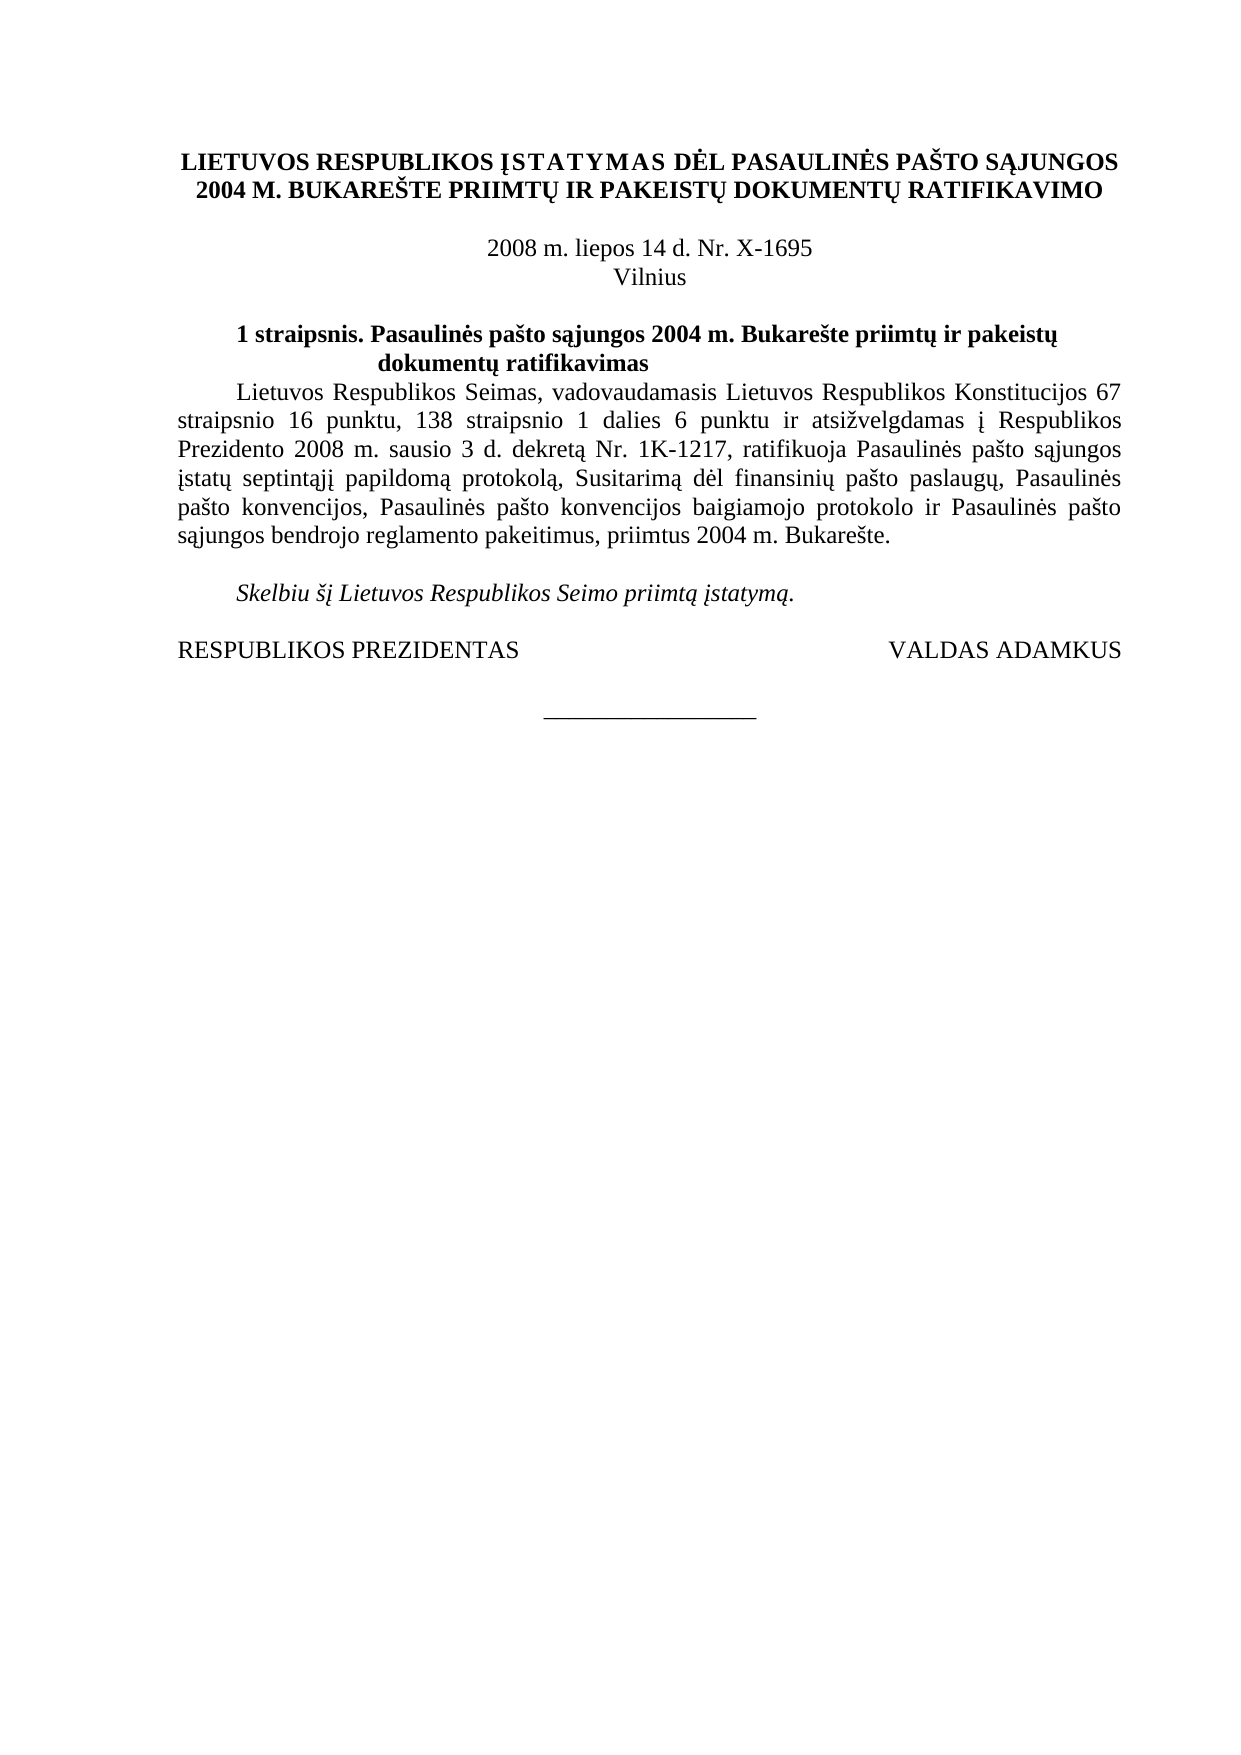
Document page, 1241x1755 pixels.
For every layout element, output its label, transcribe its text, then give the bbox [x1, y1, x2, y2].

text RESPUBLIKOS PREZIDENTAS VALDAS ADAMKUS [177, 636, 1122, 664]
text 2008 m. liepos 14 d. Nr. X-1695 [177, 233, 1122, 262]
text _________________ [177, 693, 1122, 722]
text LIETUVOS RESPUBLIKOS ĮSTATYMAS DĖL PASAULINĖS PAŠTO SĄJUNGOS 2004 M. BUKAREŠTE PRIIMTŲ IR PAKEISTŲ DOKUMENTŲ RATIFIKAVIMO [177, 147, 1122, 204]
text Vilnius [177, 262, 1122, 291]
text Lietuvos Respublikos Seimas, vadovaudamasis Lietuvos Respublikos Konstitucijos 67 straipsnio 16 punktu, 138 straipsnio 1 dalies 6 punktu ir atsižvelgdamas į Respublikos Prezidento 2008 m. sausio 3 d. dekretą Nr. 1K-1217, ratifikuoja Pasaulinės pašto sąjungos įstatų septintąjį papildomą protokolą, Susitarimą dėl finansinių pašto paslaugų, Pasaulinės pašto konvencijos, Pasaulinės pašto konvencijos baigiamojo protokolo ir Pasaulinės pašto sąjungos bendrojo reglamento pakeitimus, priimtus 2004 m. Bukarešte. [177, 377, 1122, 549]
text 1 straipsnis. Pasaulinės pašto sąjungos 2004 m. Bukarešte priimtų ir pakeistų dokumentų ratifikavimas [236, 319, 1122, 377]
text Skelbiu šį Lietuvos Respublikos Seimo priimtą įstatymą. [177, 578, 1122, 607]
